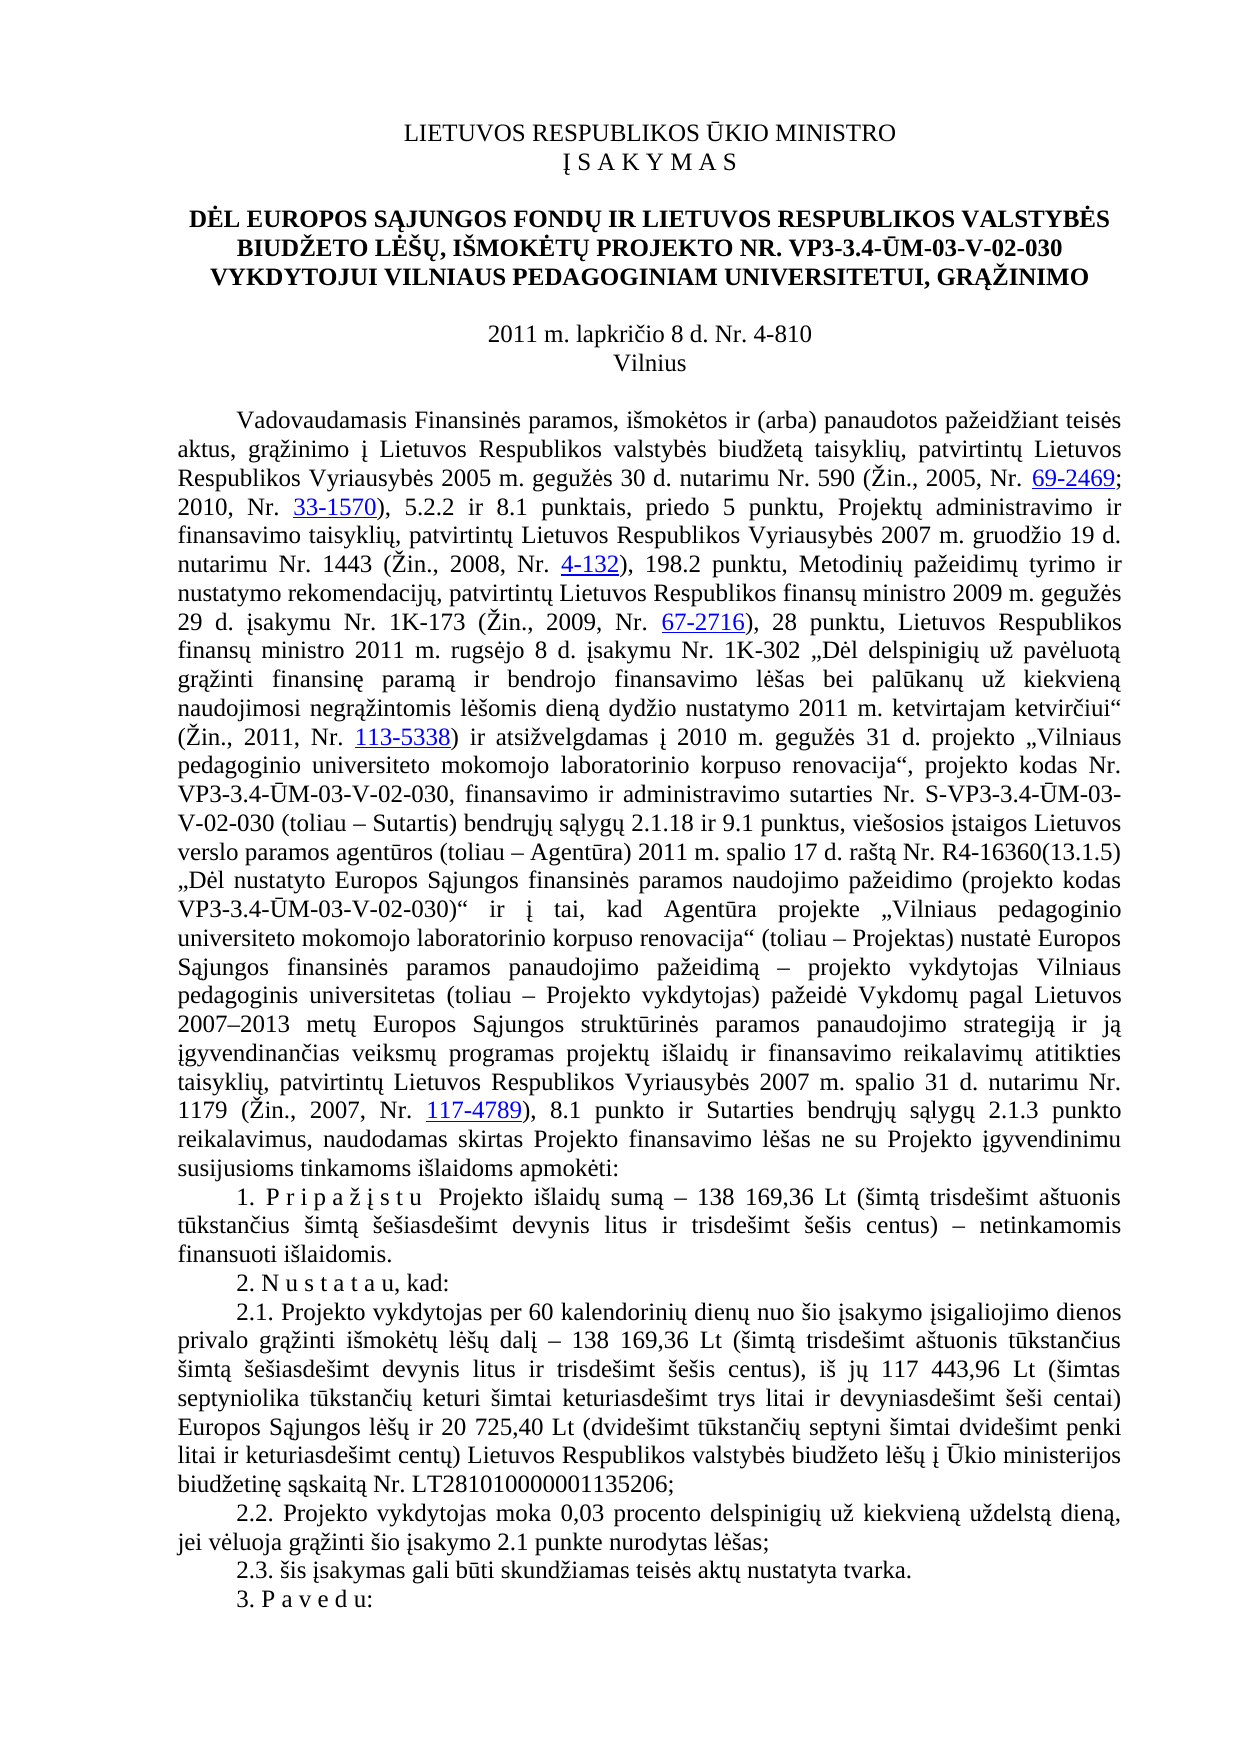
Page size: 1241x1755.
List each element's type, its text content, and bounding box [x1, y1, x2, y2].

text 3. Pavedu: [177, 1584, 1122, 1613]
text Vilnius [177, 348, 1122, 377]
text 2. Nustatau, kad: [177, 1268, 1122, 1297]
text 2.2. Projekto vykdytojas moka 0,03 procento delspinigių už kiekvieną uždelstą dieną, jei vėluoja grąžinti šio įsakymo 2.1 punkte nurodytas lėšas; [177, 1498, 1122, 1556]
text LIETUVOS RESPUBLIKOS ŪKIO MINISTRO [177, 118, 1122, 147]
text Vadovaudamasis Finansinės paramos, išmokėtos ir (arba) panaudotos pažeidžiant teisės aktus, grąžinimo į Lietuvos Respublikos valstybės biudžetą taisyklių, patvirtintų Lietuvos Respublikos Vyriausybės 2005 m. gegužės 30 d. nutarimu Nr. 590 (Žin., 2005, Nr. 69-2469; 2010, Nr. 33-1570), 5.2.2 ir 8.1 punktais, priedo 5 punktu, Projektų administravimo ir finansavimo taisyklių, patvirtintų Lietuvos Respublikos Vyriausybės 2007 m. gruodžio 19 d. nutarimu Nr. 1443 (Žin., 2008, Nr. 4-132), 198.2 punktu, Metodinių pažeidimų tyrimo ir nustatymo rekomendacijų, patvirtintų Lietuvos Respublikos finansų ministro 2009 m. gegužės 29 d. įsakymu Nr. 1K-173 (Žin., 2009, Nr. 67-2716), 28 punktu, Lietuvos Respublikos finansų ministro 2011 m. rugsėjo 8 d. įsakymu Nr. 1K-302 „Dėl delspinigių už pavėluotą grąžinti finansinę paramą ir bendrojo finansavimo lėšas bei palūkanų už kiekvieną naudojimosi negrąžintomis lėšomis dieną dydžio nustatymo 2011 m. ketvirtajam ketvirčiui“ (Žin., 2011, Nr. 113-5338) ir atsižvelgdamas į 2010 m. gegužės 31 d. projekto „Vilniaus pedagoginio universiteto mokomojo laboratorinio korpuso renovacija“, projekto kodas Nr. VP3-3.4-ŪM-03-V-02-030, finansavimo ir administravimo sutarties Nr. S-VP3-3.4-ŪM-03-V-02-030 (toliau – Sutartis) bendrųjų sąlygų 2.1.18 ir 9.1 punktus, viešosios įstaigos Lietuvos verslo paramos agentūros (toliau – Agentūra) 2011 m. spalio 17 d. raštą Nr. R4-16360(13.1.5) „Dėl nustatyto Europos Sąjungos finansinės paramos naudojimo pažeidimo (projekto kodas VP3-3.4-ŪM-03-V-02-030)“ ir į tai, kad Agentūra projekte „Vilniaus pedagoginio universiteto mokomojo laboratorinio korpuso renovacija“ (toliau – Projektas) nustatė Europos Sąjungos finansinės paramos panaudojimo pažeidimą – projekto vykdytojas Vilniaus pedagoginis universitetas (toliau – Projekto vykdytojas) pažeidė Vykdomų pagal Lietuvos 2007–2013 metų Europos Sąjungos struktūrinės paramos panaudojimo strategiją ir ją įgyvendinančias veiksmų programas projektų išlaidų ir finansavimo reikalavimų atitikties taisyklių, patvirtintų Lietuvos Respublikos Vyriausybės 2007 m. spalio 31 d. nutarimu Nr. 1179 (Žin., 2007, Nr. 117-4789), 8.1 punkto ir Sutarties bendrųjų sąlygų 2.1.3 punkto reikalavimus, naudodamas skirtas Projekto finansavimo lėšas ne su Projekto įgyvendinimu susijusioms tinkamoms išlaidoms apmokėti: [177, 406, 1122, 1182]
text 2.1. Projekto vykdytojas per 60 kalendorinių dienų nuo šio įsakymo įsigaliojimo dienos privalo grąžinti išmokėtų lėšų dalį – 138 169,36 Lt (šimtą trisdešimt aštuonis tūkstančius šimtą šešiasdešimt devynis litus ir trisdešimt šešis centus), iš jų 117 443,96 Lt (šimtas septyniolika tūkstančių keturi šimtai keturiasdešimt trys litai ir devyniasdešimt šeši centai) Europos Sąjungos lėšų ir 20 725,40 Lt (dvidešimt tūkstančių septyni šimtai dvidešimt penki litai ir keturiasdešimt centų) Lietuvos Respublikos valstybės biudžeto lėšų į Ūkio ministerijos biudžetinę sąskaitą Nr. LT281010000001135206; [177, 1297, 1122, 1498]
text ĮSAKYMAS [177, 147, 1122, 176]
text 2011 m. lapkričio 8 d. Nr. 4-810 [177, 319, 1122, 348]
text DĖL EUROPOS SĄJUNGOS fondų IR lietuvos respublikos valstybės biudžeto LĖŠŲ, IŠMOKĖTŲ PROJEKTO NR. VP3-3.4-ŪM-03-V-02-030 VYKDYTOJui vilniaus pedagoginiam universitetui, GRĄŽINIMO [177, 204, 1122, 291]
text 1. Pripažįstu Projekto išlaidų sumą – 138 169,36 Lt (šimtą trisdešimt aštuonis tūkstančius šimtą šešiasdešimt devynis litus ir trisdešimt šešis centus) – netinkamomis finansuoti išlaidomis. [177, 1182, 1122, 1268]
text 2.3. šis įsakymas gali būti skundžiamas teisės aktų nustatyta tvarka. [177, 1556, 1122, 1584]
